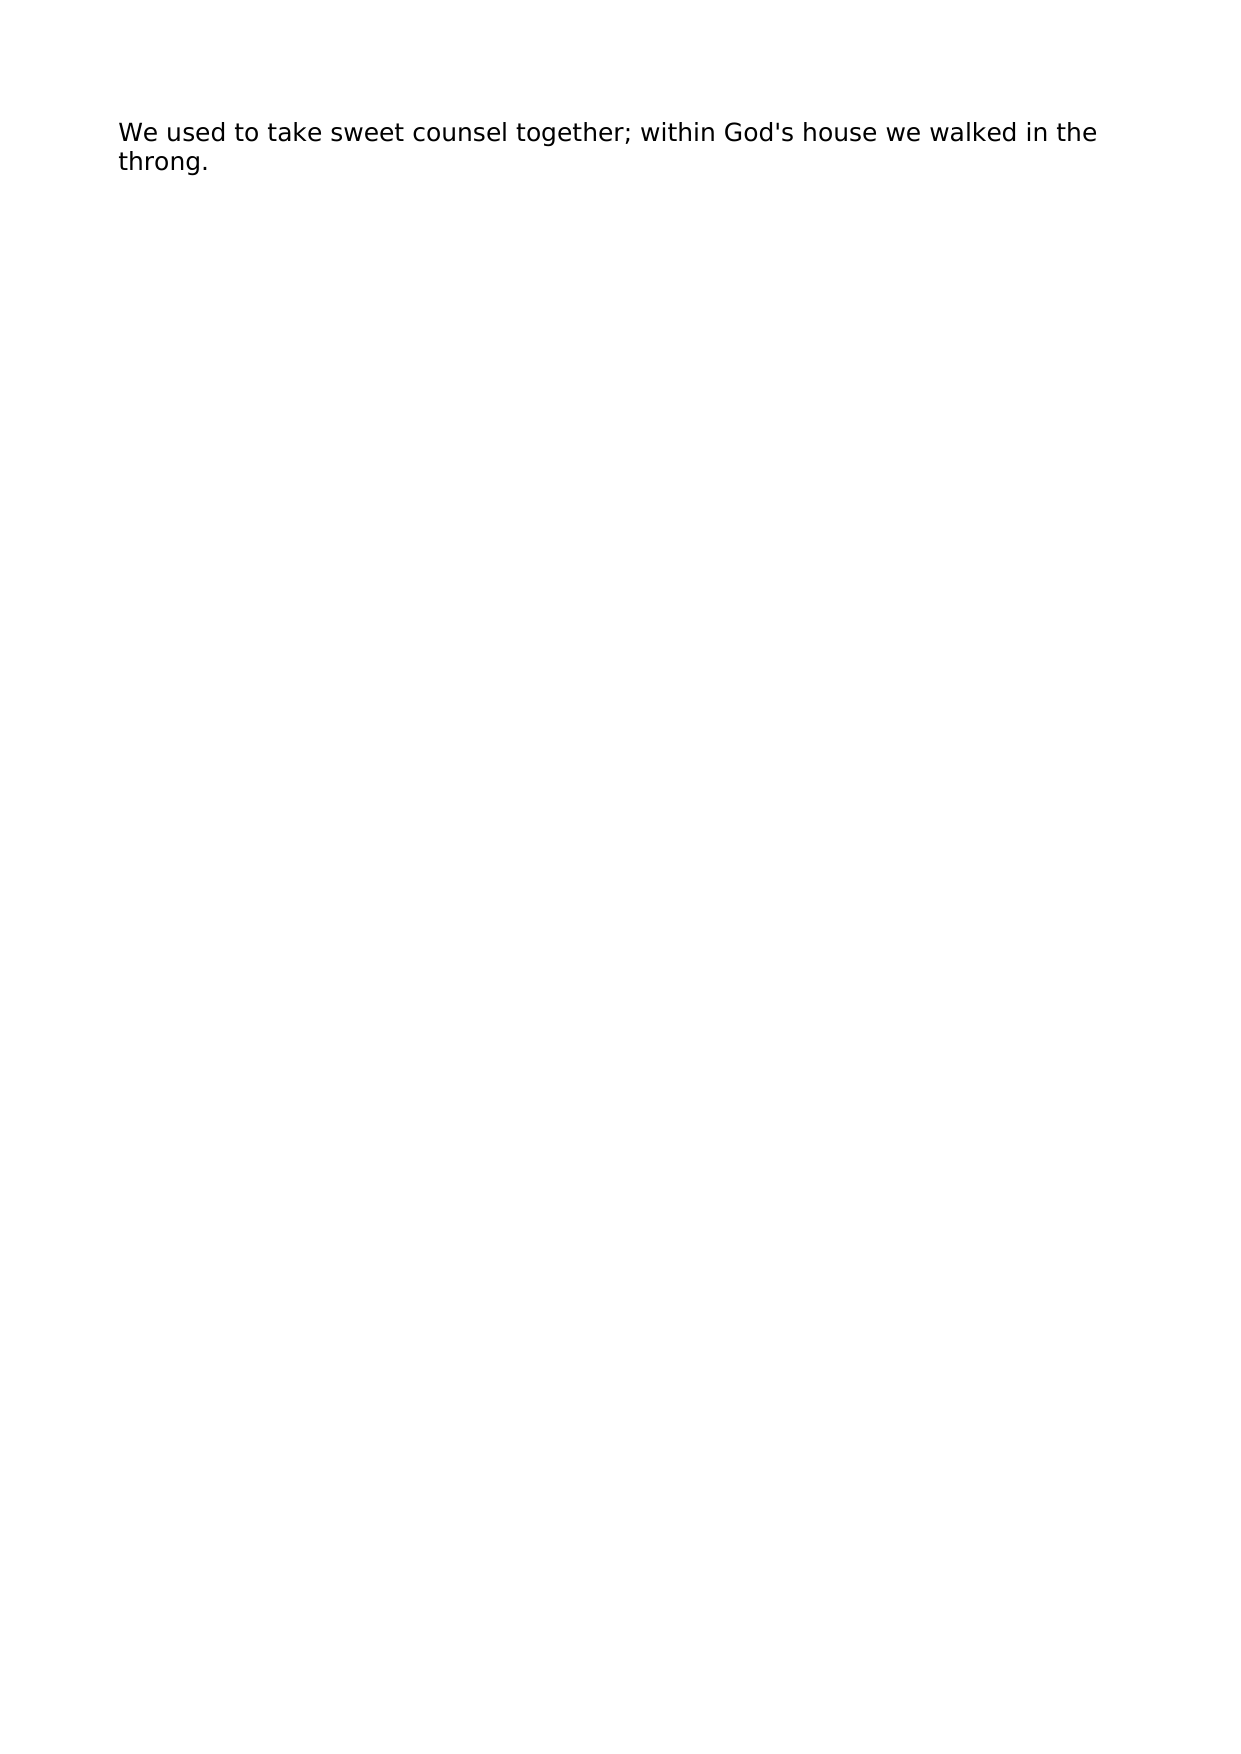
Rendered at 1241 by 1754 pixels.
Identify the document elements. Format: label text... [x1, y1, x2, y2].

text We used to take sweet counsel together; within God's house we walked in the throng. [118, 118, 1122, 176]
